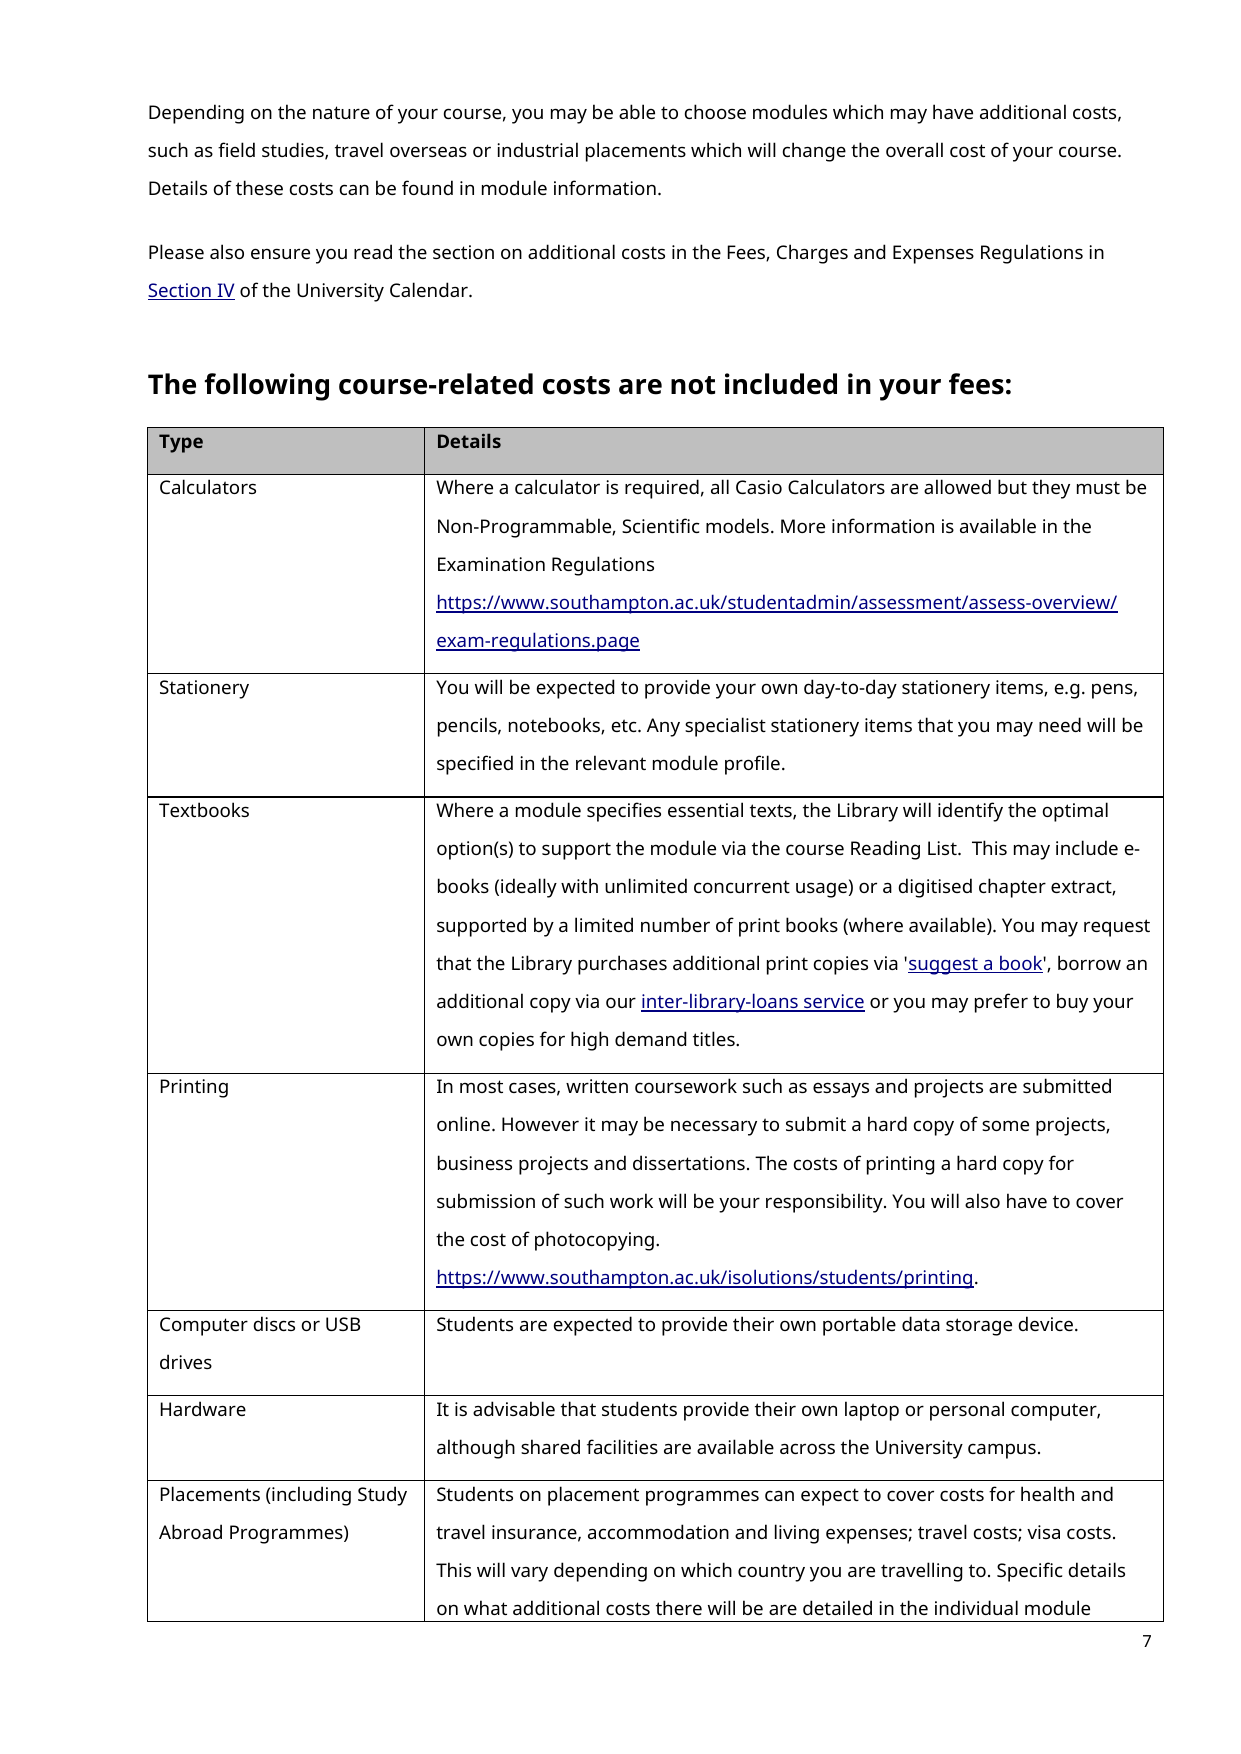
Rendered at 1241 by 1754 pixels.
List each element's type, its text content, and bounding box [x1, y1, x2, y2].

table_cell Printing [148, 1074, 424, 1310]
table_header Type [148, 428, 424, 474]
table_header Details [425, 428, 1163, 474]
subtitle The following course-related costs are not included in your fees: [148, 365, 1152, 402]
table_cell Students are expected to provide their own portable data storage device. [425, 1311, 1163, 1395]
table_cell Textbooks [148, 798, 424, 1072]
text Please also ensure you read the section on additional costs in the Fees, Charges and Expenses Regulations in Section IV of the University Calendar. [148, 239, 1152, 303]
table_cell Students on placement programmes can expect to cover costs for health and travel insurance, accommodation and living expenses; travel costs; visa costs. This will vary depending on which country you are travelling to. Specific details on what additional costs there will be are detailed in the individual module [425, 1481, 1163, 1621]
table_cell Hardware [148, 1396, 424, 1480]
table_cell It is advisable that students provide their own laptop or personal computer, although shared facilities are available across the University campus. [425, 1396, 1163, 1480]
table_cell Where a module specifies essential texts, the Library will identify the optimal option(s) to support the module via the course Reading List. This may include e-books (ideally with unlimited concurrent usage) or a digitised chapter extract, supported by a limited number of print books (where available). You may request that the Library purchases additional print copies via 'suggest a book', borrow an additional copy via our inter-library-loans service or you may prefer to buy your own copies for high demand titles. [425, 798, 1163, 1072]
table_cell Stationery [148, 674, 424, 796]
table_cell Computer discs or USB drives [148, 1311, 424, 1395]
table_cell Placements (including Study Abroad Programmes) [148, 1481, 424, 1621]
table_cell Calculators [148, 475, 424, 673]
text Depending on the nature of your course, you may be able to choose modules which may have additional costs, such as field studies, travel overseas or industrial placements which will change the overall cost of your course. Details of these costs can be found in module information. [148, 99, 1152, 201]
table_cell You will be expected to provide your own day-to-day stationery items, e.g. pens, pencils, notebooks, etc. Any specialist stationery items that you may need will be specified in the relevant module profile. [425, 674, 1163, 796]
table_cell Where a calculator is required, all Casio Calculators are allowed but they must be Non-Programmable, Scientific models. More information is available in the Examination Regulations https://www.southampton.ac.uk/studentadmin/assessment/assess-overview/exam-regulations.page [425, 475, 1163, 673]
table_cell In most cases, written coursework such as essays and projects are submitted online. However it may be necessary to submit a hard copy of some projects, business projects and dissertations. The costs of printing a hard copy for submission of such work will be your responsibility. You will also have to cover the cost of photocopying. https://www.southampton.ac.uk/isolutions/students/printing. [425, 1074, 1163, 1310]
